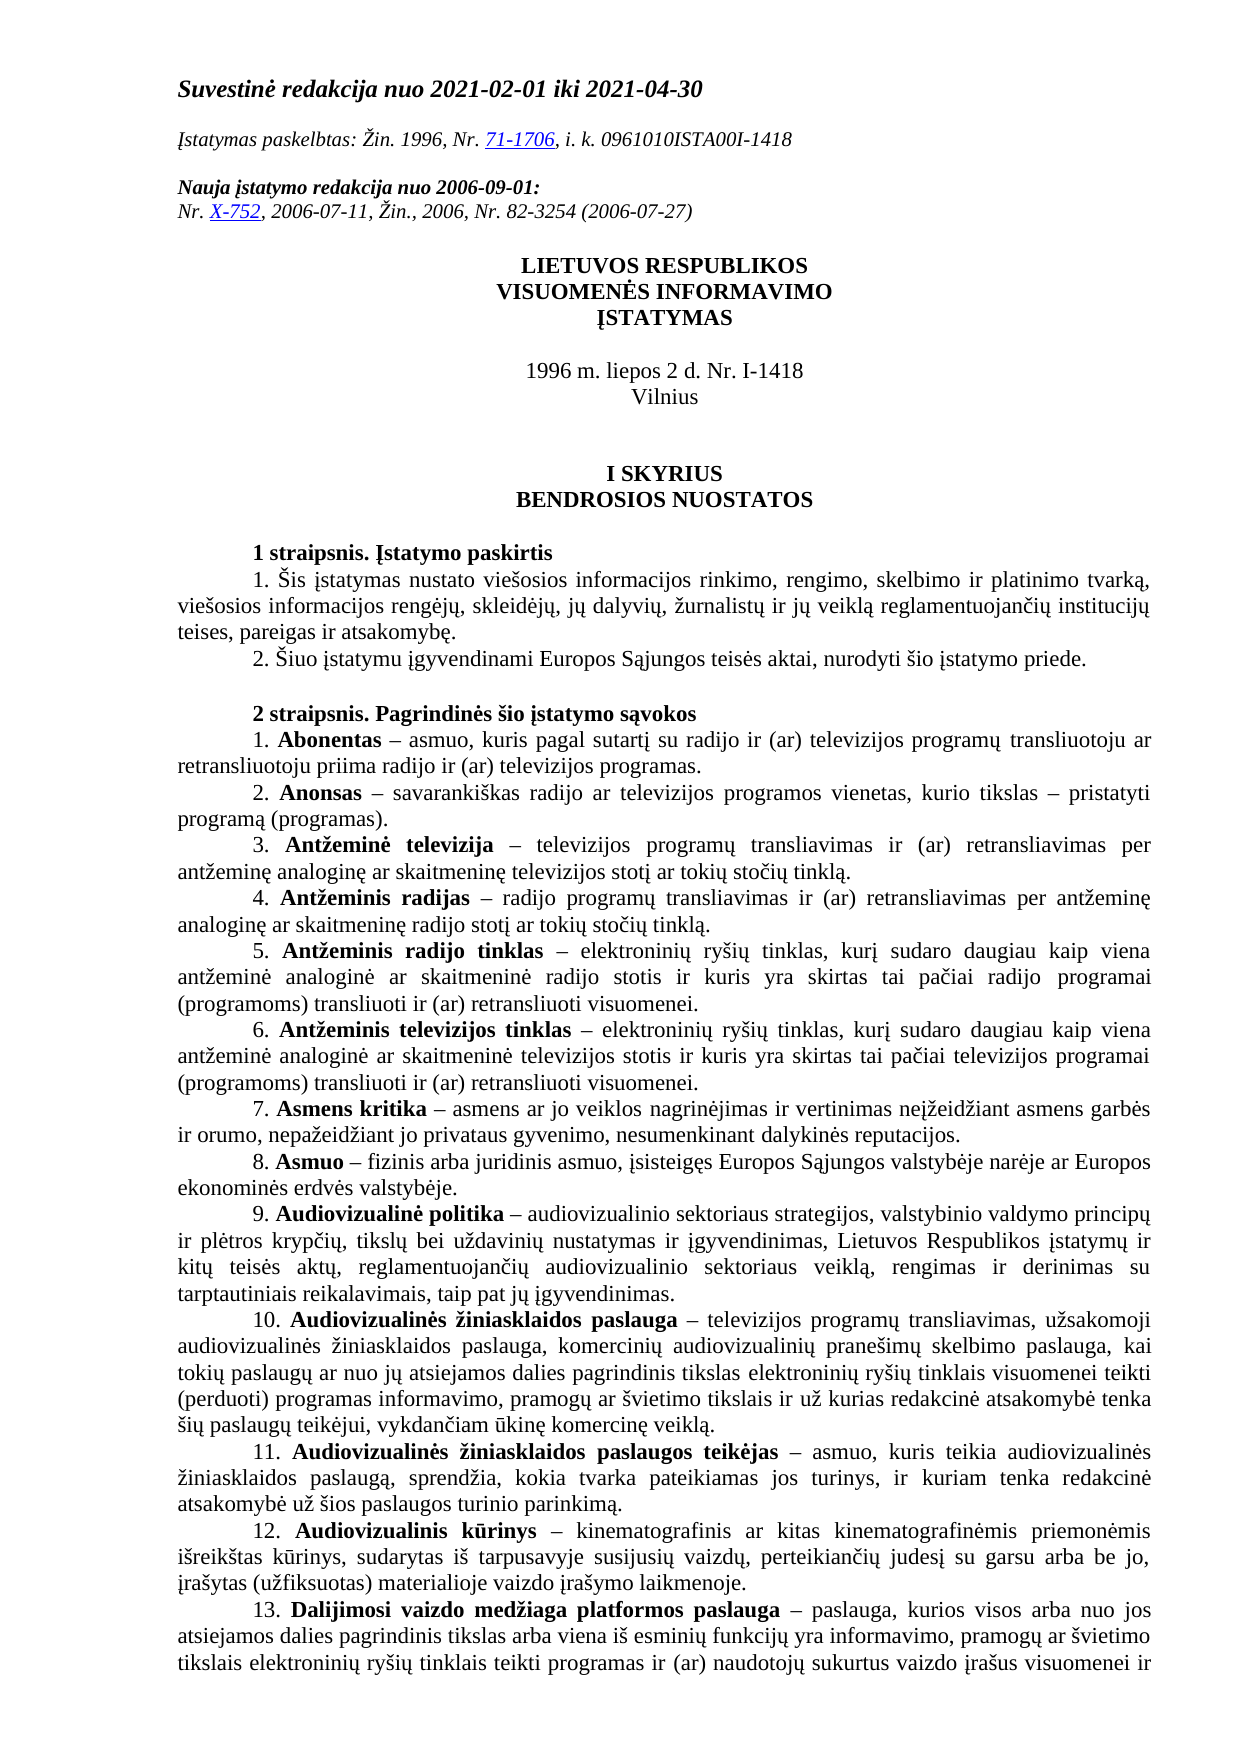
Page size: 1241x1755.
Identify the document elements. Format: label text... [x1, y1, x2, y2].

text ĮSTATYMAS [177, 304, 1152, 331]
text 7. Asmens kritika – asmens ar jo veiklos nagrinėjimas ir vertinimas neįžeidžiant asmens garbės ir orumo, nepažeidžiant jo privataus gyvenimo, nesumenkinant dalykinės reputacijos. [177, 1095, 1152, 1148]
text 2. Anonsas – savarankiškas radijo ar televizijos programos vienetas, kurio tikslas – pristatyti programą (programas). [177, 779, 1152, 832]
text 6. Antžeminis televizijos tinklas – elektroninių ryšių tinklas, kurį sudaro daugiau kaip viena antžeminė analoginė ar skaitmeninė televizijos stotis ir kuris yra skirtas tai pačiai televizijos programai (programoms) transliuoti ir (ar) retransliuoti visuomenei. [177, 1016, 1152, 1095]
text 1. Šis įstatymas nustato viešosios informacijos rinkimo, rengimo, skelbimo ir platinimo tvarką, viešosios informacijos rengėjų, skleidėjų, jų dalyvių, žurnalistų ir jų veiklą reglamentuojančių institucijų teises, pareigas ir atsakomybę. [177, 566, 1152, 645]
text VISUOMENĖS INFORMAVIMO [177, 278, 1152, 304]
text 8. Asmuo – fizinis arba juridinis asmuo, įsisteigęs Europos Sąjungos valstybėje narėje ar Europos ekonominės erdvės valstybėje. [177, 1148, 1152, 1201]
text Įstatymas paskelbtas: Žin. 1996, Nr. 71-1706, i. k. 0961010ISTA00I-1418 [177, 127, 1152, 151]
text 2. Šiuo įstatymu įgyvendinami Europos Sąjungos teisės aktai, nurodyti šio įstatymo priede. [177, 645, 1152, 671]
text 1. Abonentas – asmuo, kuris pagal sutartį su radijo ir (ar) televizijos programų transliuotoju ar retransliuotoju priima radijo ir (ar) televizijos programas. [177, 726, 1152, 779]
text 13. Dalijimosi vaizdo medžiaga platformos paslauga – paslauga, kurios visos arba nuo jos atsiejamos dalies pagrindinis tikslas arba viena iš esminių funkcijų yra informavimo, pramogų ar švietimo tikslais elektroninių ryšių tinklais teikti programas ir (ar) naudotojų sukurtus vaizdo įrašus visuomenei ir [177, 1596, 1152, 1675]
text Nr. X-752, 2006-07-11, Žin., 2006, Nr. 82-3254 (2006-07-27) [177, 199, 1152, 223]
text 11. Audiovizualinės žiniasklaidos paslaugos teikėjas – asmuo, kuris teikia audiovizualinės žiniasklaidos paslaugą, sprendžia, kokia tvarka pateikiamas jos turinys, ir kuriam tenka redakcinė atsakomybė už šios paslaugos turinio parinkimą. [177, 1438, 1152, 1517]
text LIETUVOS RESPUBLIKOS [177, 252, 1152, 278]
text 2 straipsnis. Pagrindinės šio įstatymo sąvokos [177, 700, 1152, 726]
text 1996 m. liepos 2 d. Nr. I-1418 [177, 357, 1152, 383]
text 10. Audiovizualinės žiniasklaidos paslauga – televizijos programų transliavimas, užsakomoji audiovizualinės žiniasklaidos paslauga, komercinių audiovizualinių pranešimų skelbimo paslauga, kai tokių paslaugų ar nuo jų atsiejamos dalies pagrindinis tikslas elektroninių ryšių tinklais visuomenei teikti (perduoti) programas informavimo, pramogų ar švietimo tikslais ir už kurias redakcinė atsakomybė tenka šių paslaugų teikėjui, vykdančiam ūkinę komercinę veiklą. [177, 1306, 1152, 1438]
text 9. Audiovizualinė politika – audiovizualinio sektoriaus strategijos, valstybinio valdymo principų ir plėtros krypčių, tikslų bei uždavinių nustatymas ir įgyvendinimas, Lietuvos Respublikos įstatymų ir kitų teisės aktų, reglamentuojančių audiovizualinio sektoriaus veiklą, rengimas ir derinimas su tarptautiniais reikalavimais, taip pat jų įgyvendinimas. [177, 1201, 1152, 1306]
subtitle BENDROSIOS NUOSTATOS [177, 487, 1152, 513]
text Vilnius [177, 383, 1152, 410]
subtitle I SKYRIUS [177, 460, 1152, 487]
text Nauja įstatymo redakcija nuo 2006-09-01: [177, 175, 1152, 199]
text 4. Antžeminis radijas – radijo programų transliavimas ir (ar) retransliavimas per antžeminę analoginę ar skaitmeninę radijo stotį ar tokių stočių tinklą. [177, 884, 1152, 937]
text Suvestinė redakcija nuo 2021-02-01 iki 2021-04-30 [177, 74, 1152, 103]
text 1 straipsnis. Įstatymo paskirtis [177, 539, 1152, 566]
text 5. Antžeminis radijo tinklas – elektroninių ryšių tinklas, kurį sudaro daugiau kaip viena antžeminė analoginė ar skaitmeninė radijo stotis ir kuris yra skirtas tai pačiai radijo programai (programoms) transliuoti ir (ar) retransliuoti visuomenei. [177, 937, 1152, 1016]
text 12. Audiovizualinis kūrinys – kinematografinis ar kitas kinematografinėmis priemonėmis išreikštas kūrinys, sudarytas iš tarpusavyje susijusių vaizdų, perteikiančių judesį su garsu arba be jo, įrašytas (užfiksuotas) materialioje vaizdo įrašymo laikmenoje. [177, 1517, 1152, 1596]
text 3. Antžeminė televizija – televizijos programų transliavimas ir (ar) retransliavimas per antžeminę analoginę ar skaitmeninę televizijos stotį ar tokių stočių tinklą. [177, 832, 1152, 884]
